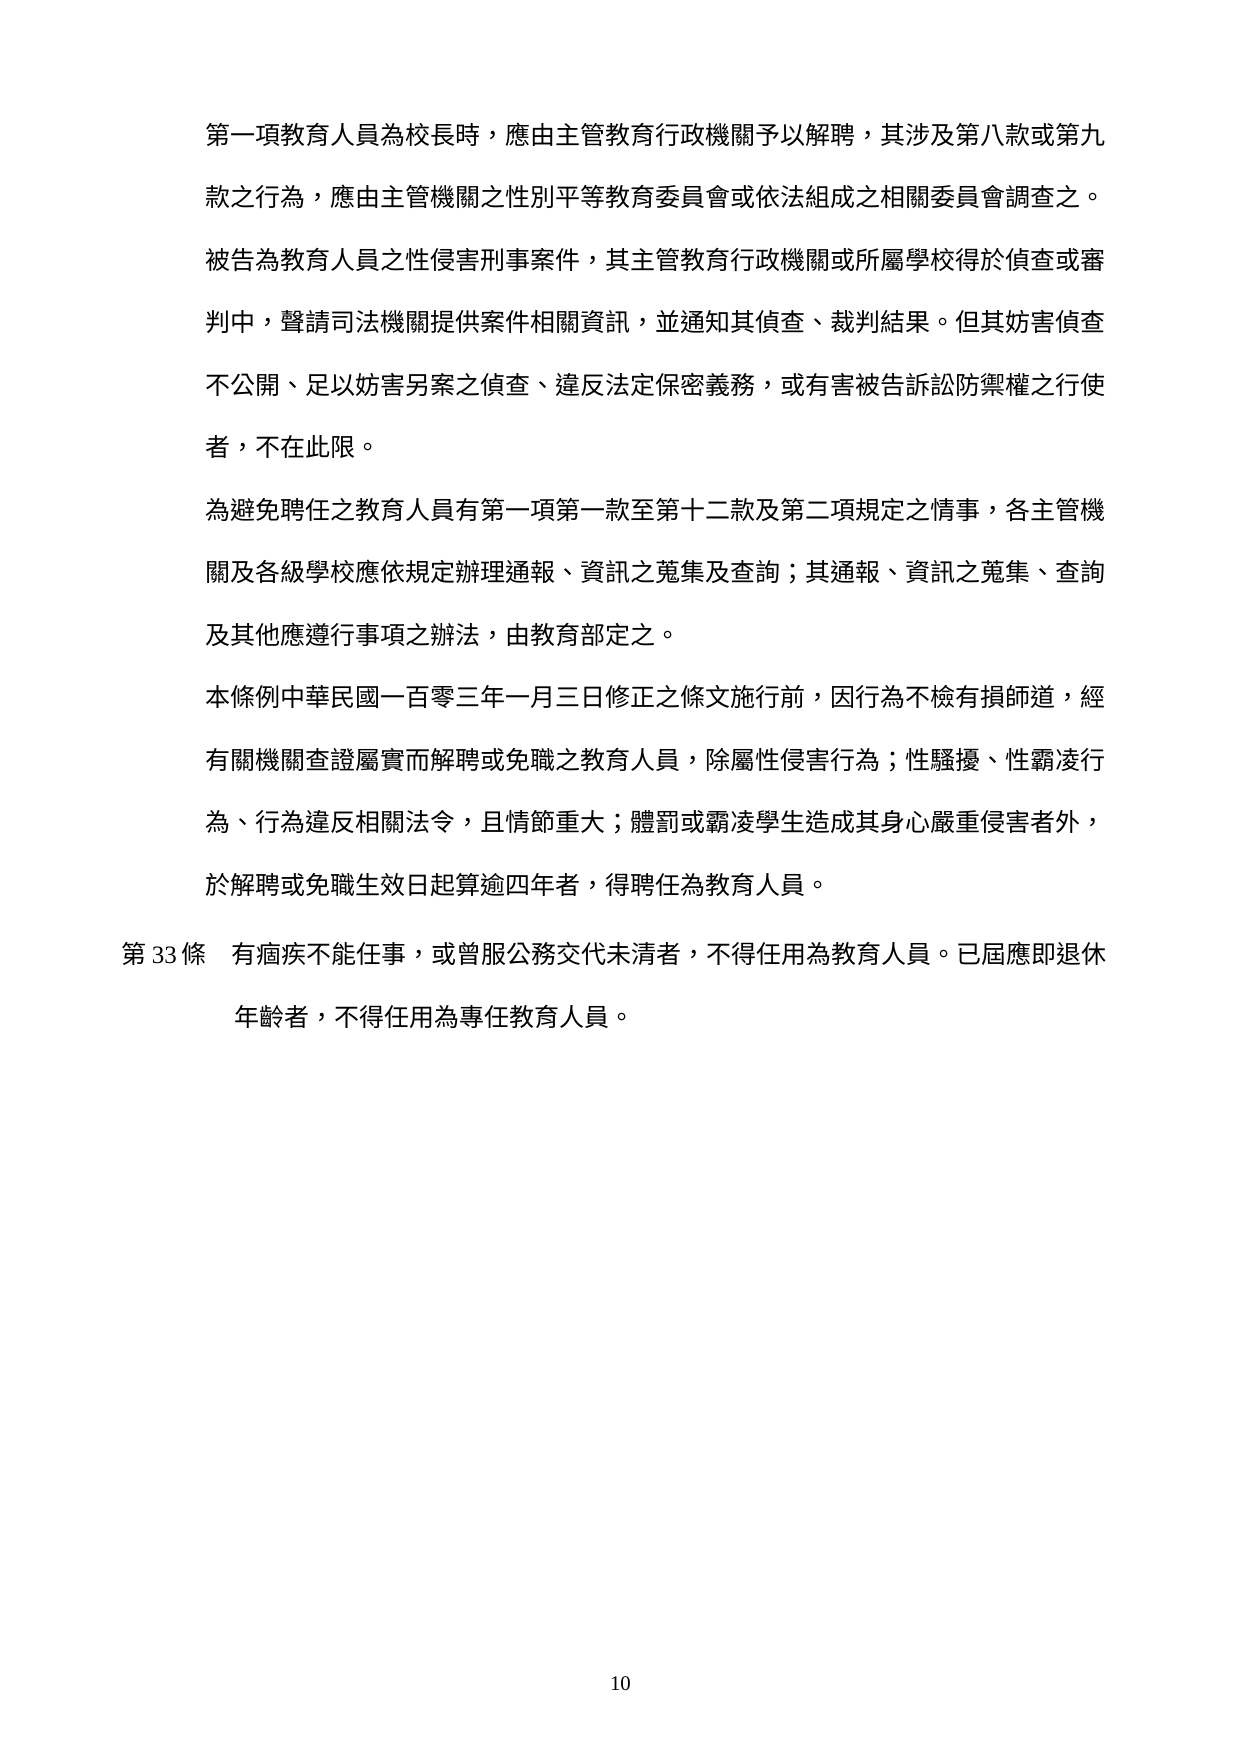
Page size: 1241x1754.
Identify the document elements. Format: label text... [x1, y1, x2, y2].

text 為避免聘任之教育人員有第一項第一款至第十二款及第二項規定之情事，各主管機關及各級學校應依規定辦理通報、資訊之蒐集及查詢；其通報、資訊之蒐集、查詢及其他應遵行事項之辦法，由教育部定之。 [206, 467, 1122, 654]
text 第一項教育人員為校長時，應由主管教育行政機關予以解聘，其涉及第八款或第九款之行為，應由主管機關之性別平等教育委員會或依法組成之相關委員會調查之。 [206, 92, 1122, 217]
text 第33條 有痼疾不能任事，或曾服公務交代未清者，不得任用為教育人員。已屆應即退休年齡者，不得任用為專任教育人員。 [122, 911, 1122, 1036]
text 本條例中華民國一百零三年一月三日修正之條文施行前，因行為不檢有損師道，經有關機關查證屬實而解聘或免職之教育人員，除屬性侵害行為；性騷擾、性霸凌行為、行為違反相關法令，且情節重大；體罰或霸凌學生造成其身心嚴重侵害者外，於解聘或免職生效日起算逾四年者，得聘任為教育人員。 [206, 654, 1122, 904]
text 被告為教育人員之性侵害刑事案件，其主管教育行政機關或所屬學校得於偵查或審判中，聲請司法機關提供案件相關資訊，並通知其偵查、裁判結果。但其妨害偵查不公開、足以妨害另案之偵查、違反法定保密義務，或有害被告訴訟防禦權之行使者，不在此限。 [206, 217, 1122, 467]
